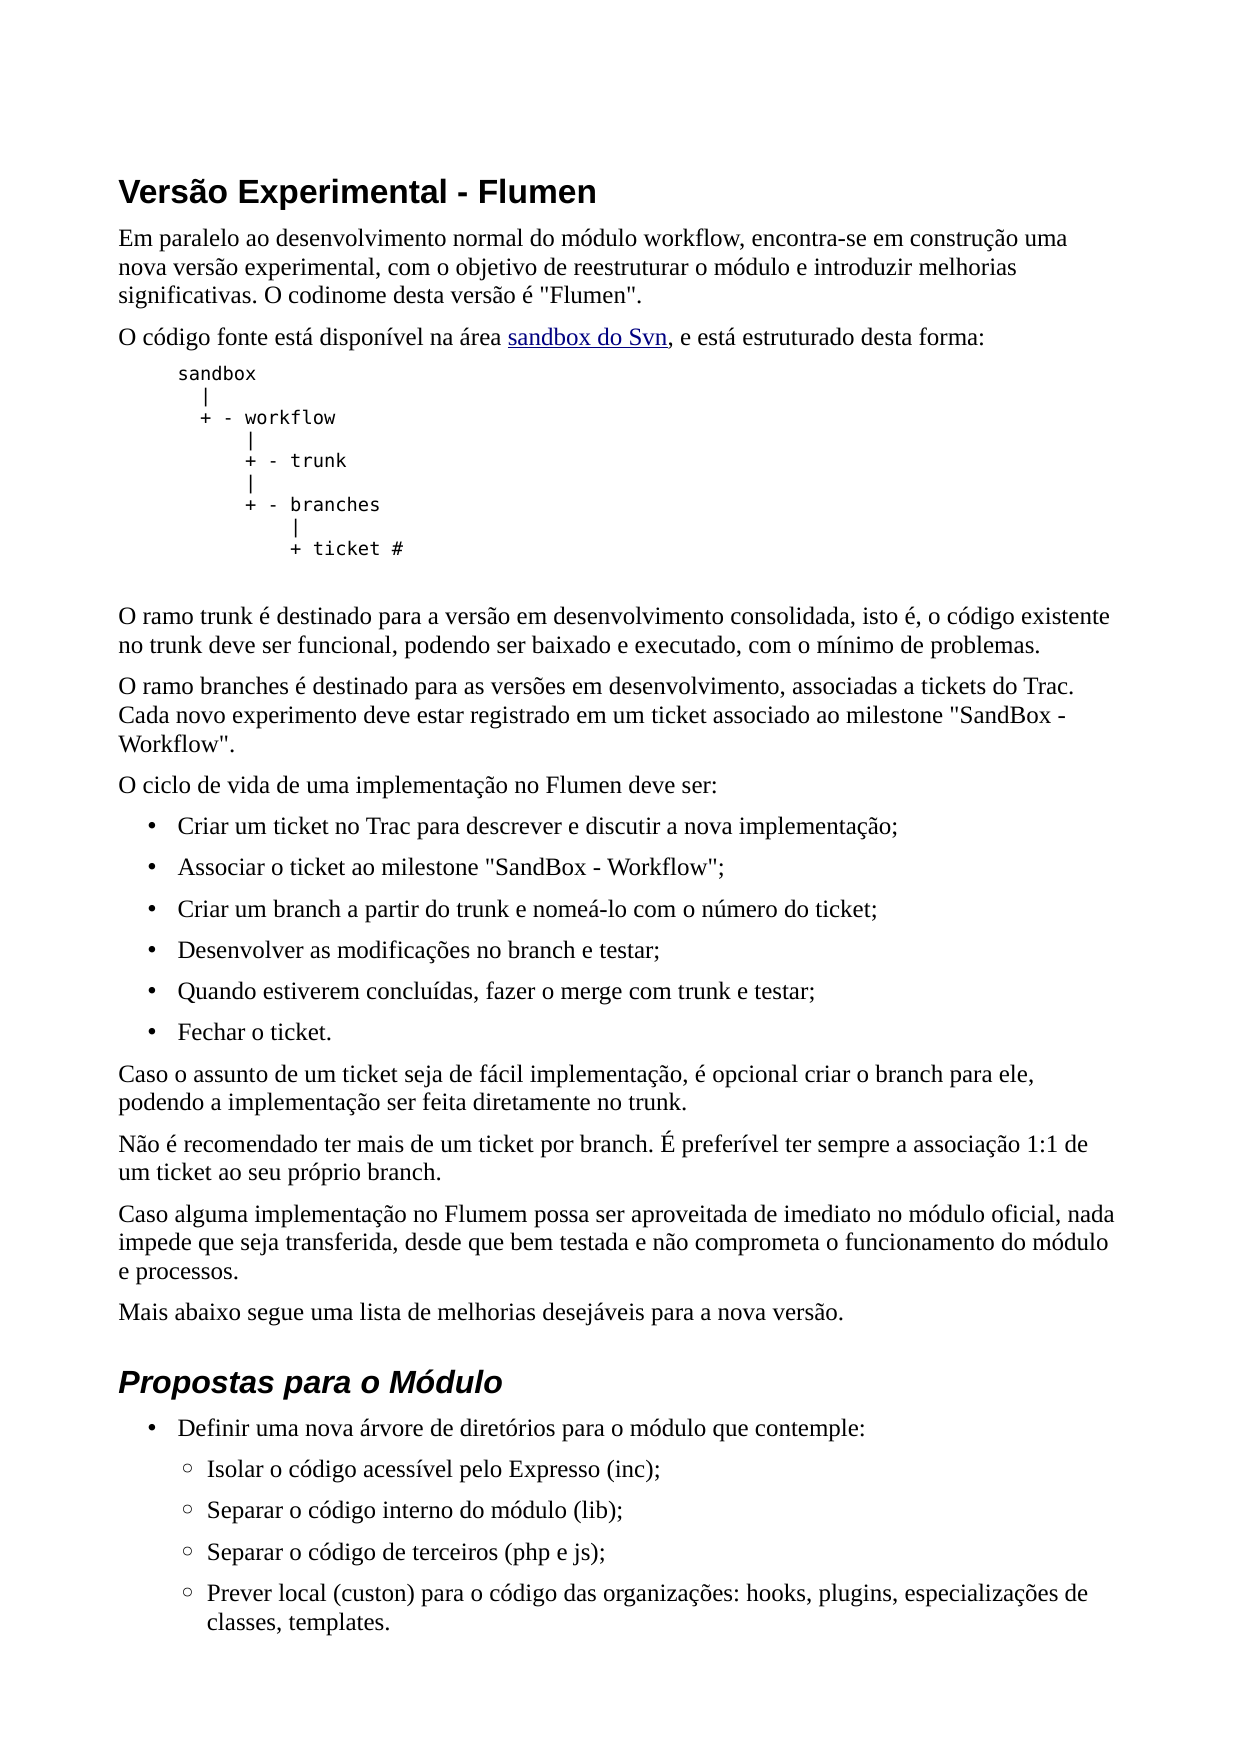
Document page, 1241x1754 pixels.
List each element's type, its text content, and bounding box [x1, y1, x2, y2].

text Caso o assunto de um ticket seja de fácil implementação, é opcional criar o branch para ele, podendo a implementação ser feita diretamente no trunk. [118, 1059, 1122, 1116]
list Criar um ticket no Trac para descrever e discutir a nova implementação; [148, 811, 1122, 840]
list Separar o código de terceiros (php e js); [177, 1537, 1122, 1566]
list Fechar o ticket. [148, 1017, 1122, 1046]
list Quando estiverem concluídas, fazer o merge com trunk e testar; [148, 976, 1122, 1005]
list Definir uma nova árvore de diretórios para o módulo que contemple: [148, 1413, 1122, 1442]
text Caso alguma implementação no Flumem possa ser aproveitada de imediato no módulo oficial, nada impede que seja transferida, desde que bem testada e não comprometa o funcionamento do módulo e processos. [118, 1199, 1122, 1285]
list Criar um branch a partir do trunk e nomeá-lo com o número do ticket; [148, 894, 1122, 922]
list Associar o ticket ao milestone "SandBox - Workflow"; [148, 852, 1122, 881]
list Desenvolver as modificações no branch e testar; [148, 935, 1122, 964]
text O código fonte está disponível na área sandbox do Svn, e está estruturado desta forma: [118, 322, 1122, 351]
list Isolar o código acessível pelo Expresso (inc); [177, 1454, 1122, 1483]
text sandbox | + - workflow | + - trunk | + - branches | + ticket # [177, 363, 1063, 560]
text O ramo trunk é destinado para a versão em desenvolvimento consolidada, isto é, o código existente no trunk deve ser funcional, podendo ser baixado e executado, com o mínimo de problemas. [118, 601, 1122, 659]
text O ciclo de vida de uma implementação no Flumen deve ser: [118, 770, 1122, 799]
text Mais abaixo segue uma lista de melhorias desejáveis para a nova versão. [118, 1297, 1122, 1326]
subtitle Propostas para o Módulo [118, 1364, 1122, 1401]
text Em paralelo ao desenvolvimento normal do módulo workflow, encontra-se em construção uma nova versão experimental, com o objetivo de reestruturar o módulo e introduzir melhorias significativas. O codinome desta versão é "Flumen". [118, 223, 1122, 309]
text Não é recomendado ter mais de um ticket por branch. É preferível ter sempre a associação 1:1 de um ticket ao seu próprio branch. [118, 1129, 1122, 1186]
list Prever local (custon) para o código das organizações: hooks, plugins, especializações de classes, templates. [177, 1578, 1122, 1636]
subtitle Versão Experimental - Flumen [118, 172, 1122, 211]
list Separar o código interno do módulo (lib); [177, 1496, 1122, 1524]
text O ramo branches é destinado para as versões em desenvolvimento, associadas a tickets do Trac. Cada novo experimento deve estar registrado em um ticket associado ao milestone "SandBox - Workflow". [118, 671, 1122, 757]
